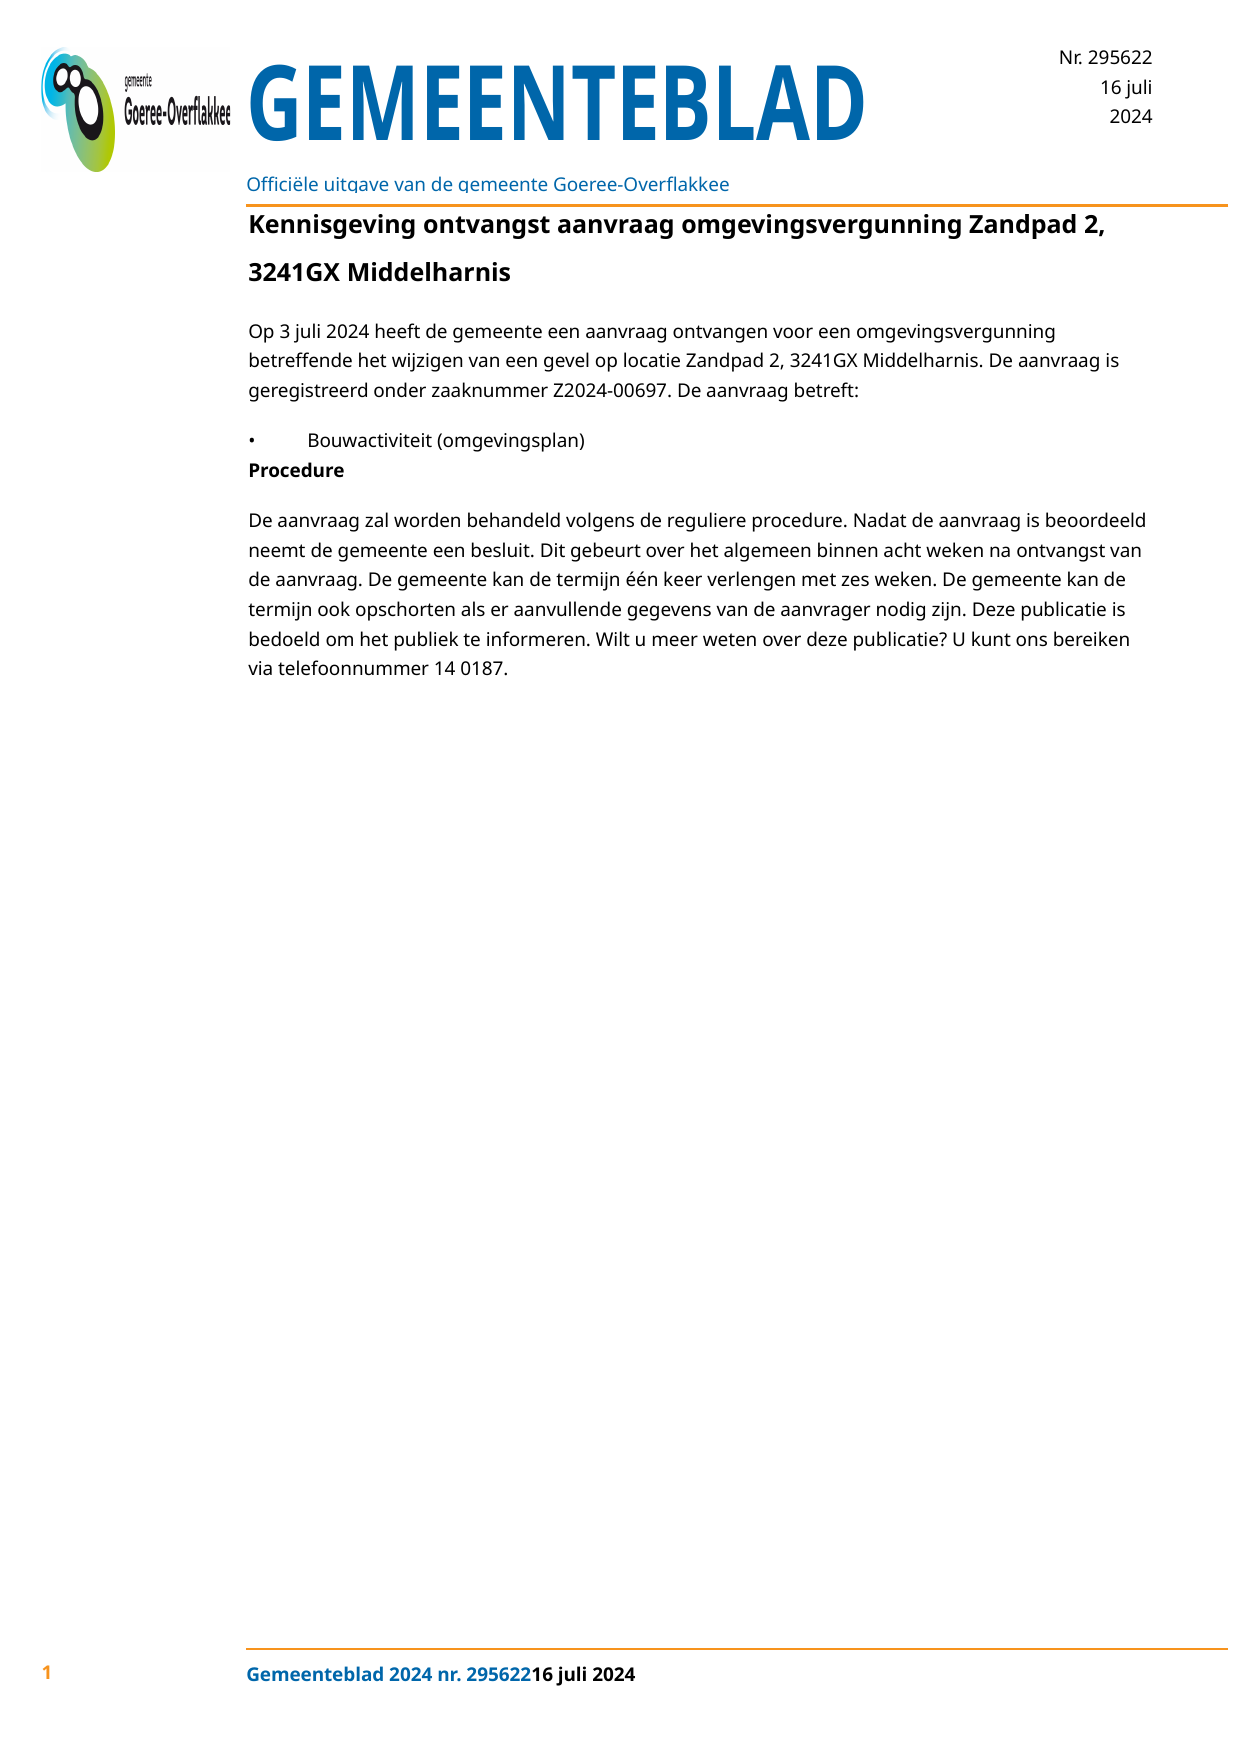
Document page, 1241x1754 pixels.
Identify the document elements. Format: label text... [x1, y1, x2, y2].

text De aanvraag zal worden behandeld volgens de reguliere procedure. Nadat de aanvraag is beoordeeld neemt de gemeente een besluit. Dit gebeurt over het algemeen binnen acht weken na ontvangst van de aanvraag. De gemeente kan de termijn één keer verlengen met zes weken. De gemeente kan de termijn ook opschorten als er aanvullende gegevens van de aanvrager nodig zijn. Deze publicatie is bedoeld om het publiek te informeren. Wilt u meer weten over deze publicatie? U kunt ons bereiken via telefoonnummer 14 0187. [248, 507, 1152, 681]
list Bouwactiviteit (omgevingsplan) [248, 427, 1152, 453]
text Kennisgeving ontvangst aanvraag omgevingsvergunning Zandpad 2, 3241GX Middelharnis [248, 207, 1152, 288]
picture [41, 47, 231, 172]
text Procedure [248, 457, 1152, 483]
text Op 3 juli 2024 heeft de gemeente een aanvraag ontvangen voor een omgevingsvergunning betreffende het wijzigen van een gevel op locatie Zandpad 2, 3241GX Middelharnis. De aanvraag is geregistreerd onder zaaknummer Z2024-00697. De aanvraag betreft: [248, 318, 1152, 403]
